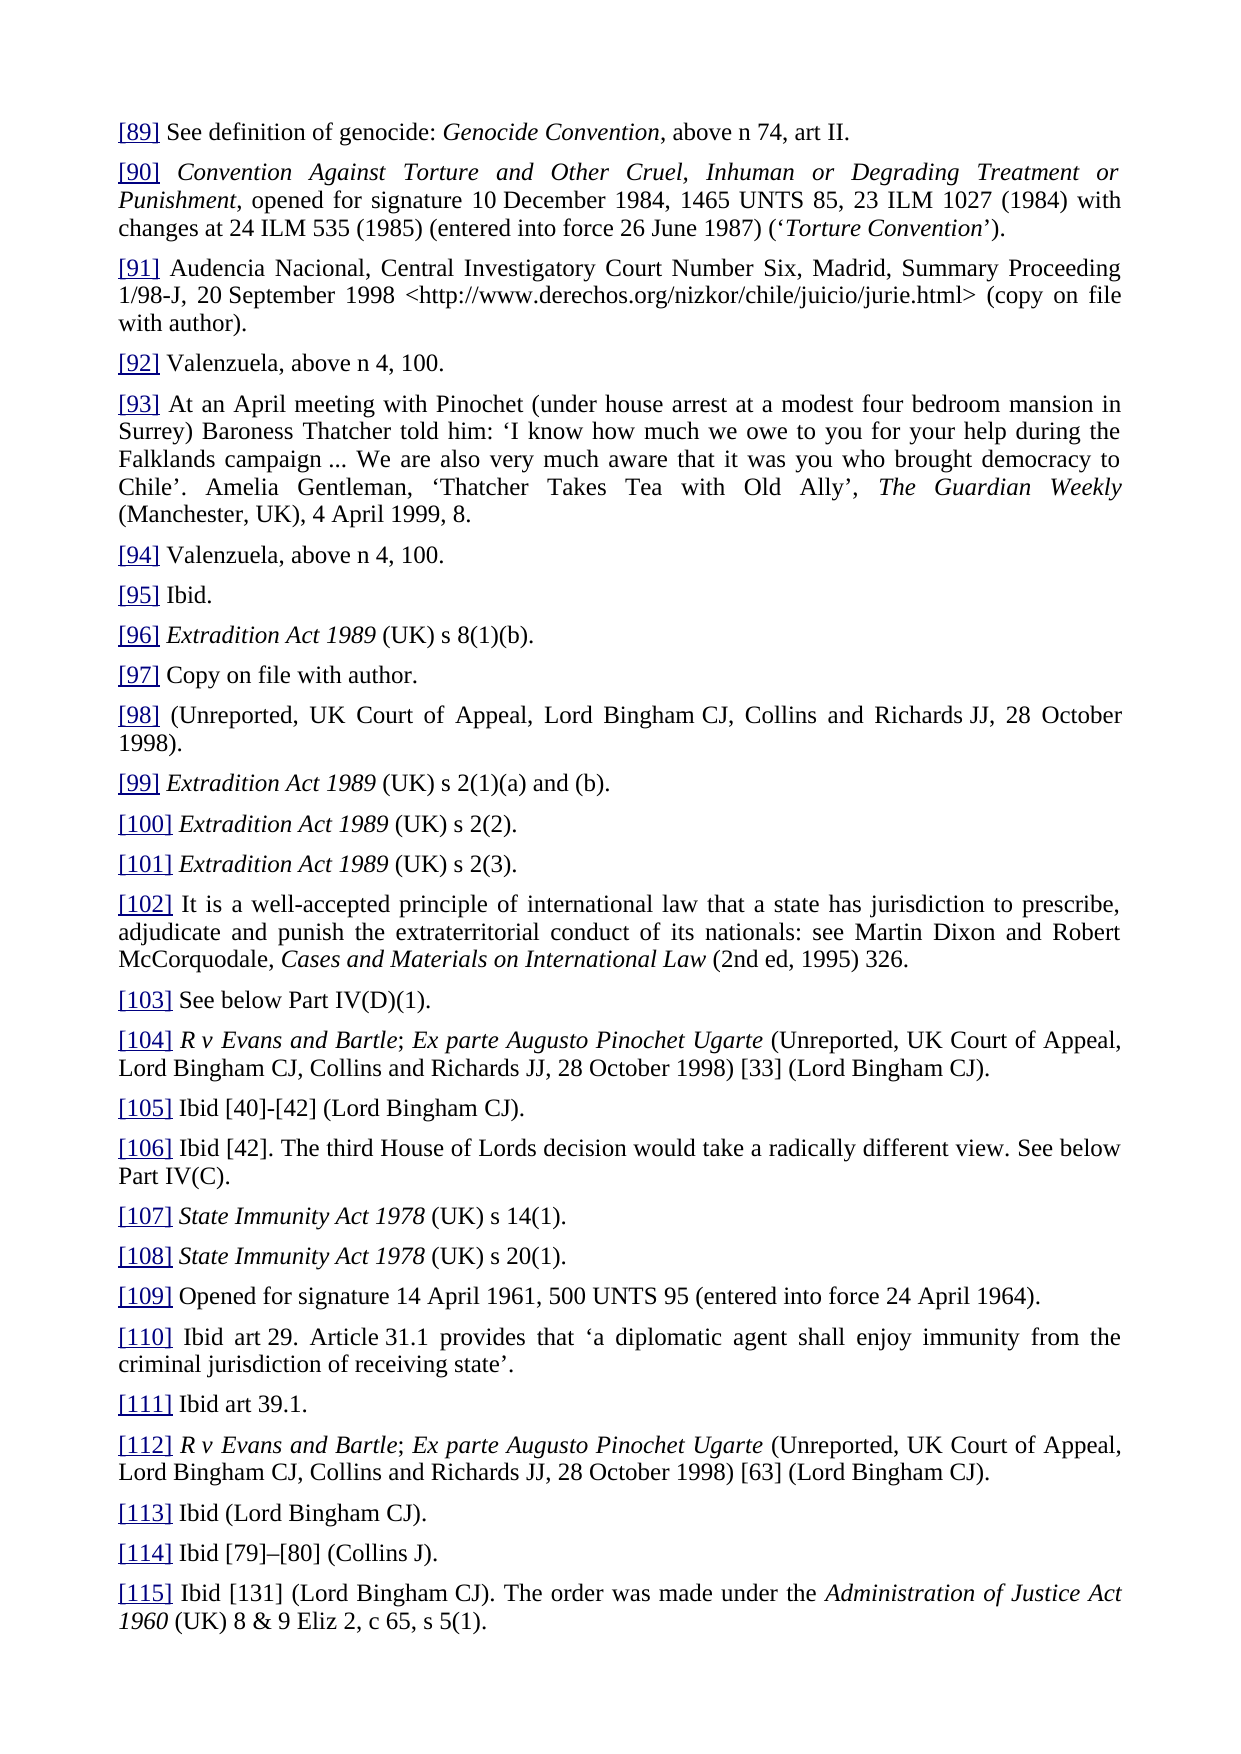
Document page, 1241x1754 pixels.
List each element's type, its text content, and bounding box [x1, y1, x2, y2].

text [97] Copy on file with author. [118, 661, 1122, 689]
text [89] See definition of genocide: Genocide Convention, above n 74, art II. [118, 118, 1122, 146]
text [101] Extradition Act 1989 (UK) s 2(3). [118, 850, 1122, 878]
text [113] Ibid (Lord Bingham CJ). [118, 1499, 1122, 1526]
text [95] Ibid. [118, 581, 1122, 609]
text [99] Extradition Act 1989 (UK) s 2(1)(a) and (b). [118, 769, 1122, 797]
text [115] Ibid [131] (Lord Bingham CJ). The order was made under the Administration of Justice Act 1960 (UK) 8 & 9 Eliz 2, c 65, s 5(1). [118, 1579, 1122, 1634]
text [92] Valenzuela, above n 4, 100. [118, 349, 1122, 377]
text [93] At an April meeting with Pinochet (under house arrest at a modest four bedroom mansion in Surrey) Baroness Thatcher told him: ‘I know how much we owe to you for your help during the Falklands campaign ... We are also very much aware that it was you who brought democracy to Chile’. Amelia Gentleman, ‘Thatcher Takes Tea with Old Ally’, The Guardian Weekly (Manchester, UK), 4 April 1999, 8. [118, 390, 1122, 528]
text [107] State Immunity Act 1978 (UK) s 14(1). [118, 1202, 1122, 1230]
text [103] See below Part IV(D)(1). [118, 986, 1122, 1013]
text [111] Ibid art 39.1. [118, 1391, 1122, 1418]
text [114] Ibid [79]–[80] (Collins J). [118, 1539, 1122, 1567]
text [104] R v Evans and Bartle; Ex parte Augusto Pinochet Ugarte (Unreported, UK Court of Appeal, Lord Bingham CJ, Collins and Richards JJ, 28 October 1998) [33] (Lord Bingham CJ). [118, 1026, 1122, 1081]
text [96] Extradition Act 1989 (UK) s 8(1)(b). [118, 621, 1122, 649]
text [106] Ibid [42]. The third House of Lords decision would take a radically different view. See below Part IV(C). [118, 1134, 1122, 1189]
text [91] Audencia Nacional, Central Investigatory Court Number Six, Madrid, Summary Proceeding 1/98-J, 20 September 1998 <http://www.derechos.org/nizkor/chile/juicio/jurie.html> (copy on file with author). [118, 254, 1122, 337]
text [105] Ibid [40]-[42] (Lord Bingham CJ). [118, 1094, 1122, 1122]
text [98] (Unreported, UK Court of Appeal, Lord Bingham CJ, Collins and Richards JJ, 28 October 1998). [118, 702, 1122, 757]
text [108] State Immunity Act 1978 (UK) s 20(1). [118, 1242, 1122, 1270]
text [102] It is a well-accepted principle of international law that a state has jurisdiction to prescribe, adjudicate and punish the extraterritorial conduct of its nationals: see Martin Dixon and Robert McCorquodale, Cases and Materials on International Law (2nd ed, 1995) 326. [118, 890, 1122, 973]
text [109] Opened for signature 14 April 1961, 500 UNTS 95 (entered into force 24 April 1964). [118, 1282, 1122, 1310]
text [94] Valenzuela, above n 4, 100. [118, 541, 1122, 568]
text [90] Convention Against Torture and Other Cruel, Inhuman or Degrading Treatment or Punishment, opened for signature 10 December 1984, 1465 UNTS 85, 23 ILM 1027 (1984) with changes at 24 ILM 535 (1985) (entered into force 26 June 1987) (‘Torture Convention’). [118, 158, 1122, 241]
text [110] Ibid art 29. Article 31.1 provides that ‘a diplomatic agent shall enjoy immunity from the criminal jurisdiction of receiving state’. [118, 1323, 1122, 1378]
text [112] R v Evans and Bartle; Ex parte Augusto Pinochet Ugarte (Unreported, UK Court of Appeal, Lord Bingham CJ, Collins and Richards JJ, 28 October 1998) [63] (Lord Bingham CJ). [118, 1431, 1122, 1486]
text [100] Extradition Act 1989 (UK) s 2(2). [118, 810, 1122, 837]
